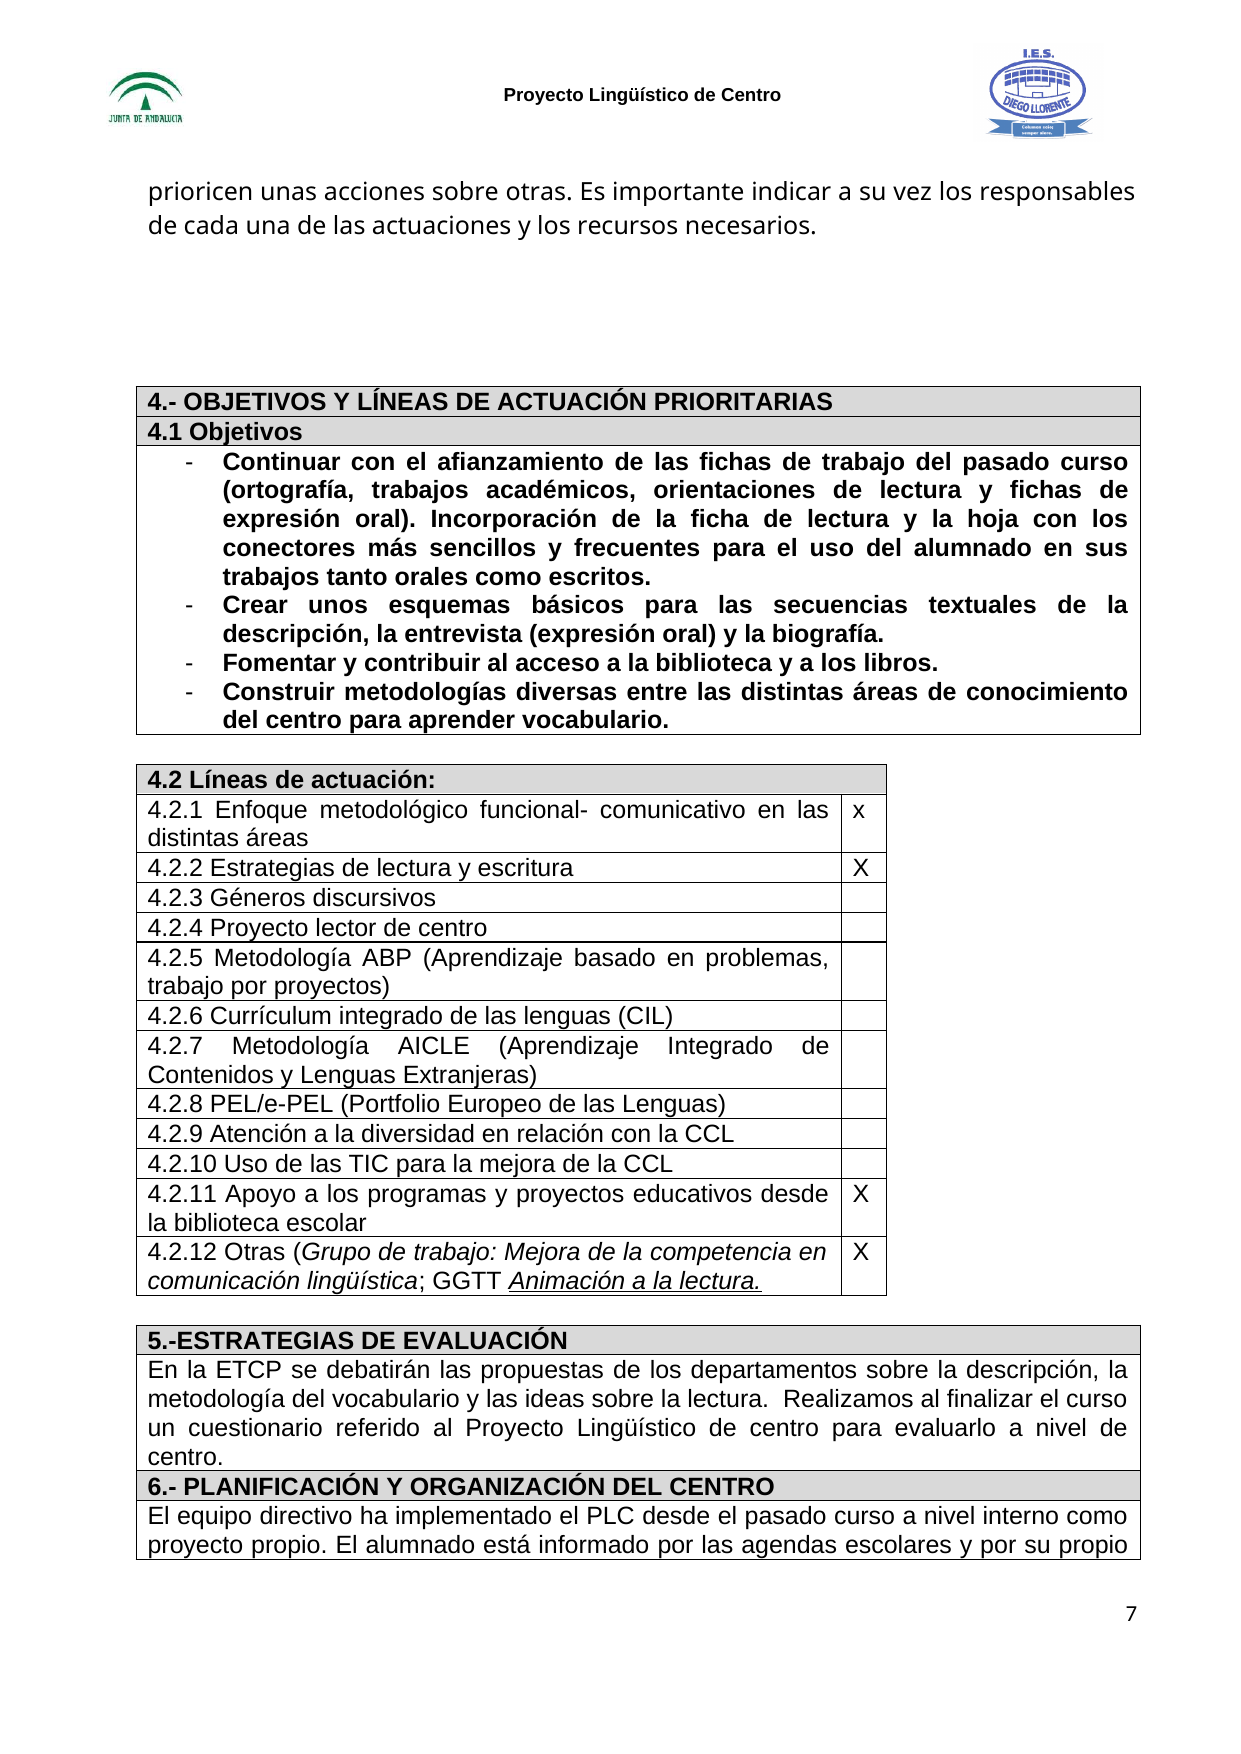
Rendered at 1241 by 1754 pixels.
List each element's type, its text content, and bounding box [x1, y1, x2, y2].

table_cell [842, 1031, 886, 1088]
table_cell X [842, 1237, 886, 1295]
table_cell 4.2.8 PEL/e-PEL (Portfolio Europeo de las Lenguas) [137, 1089, 841, 1118]
table_cell [842, 913, 886, 941]
table_cell 4.2.6 Currículum integrado de las lenguas (CIL) [137, 1001, 841, 1030]
table_cell [842, 1119, 886, 1148]
table_cell El equipo directivo ha implementado el PLC desde el pasado curso a nivel interno como proyecto propio. El alumnado está informado por las agendas escolares y por su propio [137, 1501, 1140, 1559]
table_cell [842, 1089, 886, 1118]
text prioricen unas acciones sobre otras. Es importante indicar a su vez los responsables de cada una de las actuaciones y los recursos necesarios. [148, 174, 1137, 242]
table_cell 4.2.5 Metodología ABP (Aprendizaje basado en problemas, trabajo por proyectos) [137, 943, 841, 1000]
table_cell 4.2.7 Metodología AICLE (Aprendizaje Integrado de Contenidos y Lenguas Extranjeras) [137, 1031, 841, 1088]
table_cell X [842, 1179, 886, 1236]
table_cell 4.2.3 Géneros discursivos [137, 883, 841, 912]
table_header 5.-ESTRATEGIAS DE EVALUACIÓN [137, 1326, 1140, 1354]
table_header 4.2 Líneas de actuación: [137, 765, 886, 793]
table_cell Continuar con el afianzamiento de las fichas de trabajo del pasado curso (ortografía, trabajos académicos, orientaciones de lectura y fichas de expresión oral). Incorporación de la ficha de lectura y la hoja con los conectores más sencillos y frecuentes para el uso del alumnado en sus trabajos tanto orales como escritos. Crear unos esquemas básicos para las secuencias textuales de la descripción, la entrevista (expresión oral) y la biografía. Fomentar y contribuir al acceso a la biblioteca y a los libros. Construir metodologías diversas entre las distintas áreas de conocimiento del centro para aprender vocabulario. [137, 446, 1140, 734]
table_cell 4.2.2 Estrategias de lectura y escritura [137, 853, 841, 882]
table_cell 6.- PLANIFICACIÓN Y ORGANIZACIÓN DEL CENTRO [137, 1471, 1140, 1500]
table_cell 4.2.1 Enfoque metodológico funcional- comunicativo en las distintas áreas [137, 795, 841, 852]
picture [106, 68, 186, 127]
table_cell 4.2.12 Otras (Grupo de trabajo: Mejora de la competencia en comunicación lingüística; GGTT Animación a la lectura. [137, 1237, 841, 1295]
table_cell 4.2.9 Atención a la diversidad en relación con la CCL [137, 1119, 841, 1148]
table_cell 4.2.11 Apoyo a los programas y proyectos educativos desde la biblioteca escolar [137, 1179, 841, 1236]
picture [973, 43, 1104, 142]
table_cell [842, 1149, 886, 1178]
table_header 4.- OBJETIVOS Y LÍNEAS DE ACTUACIÓN PRIORITARIAS [137, 387, 1140, 416]
table_cell En la ETCP se debatirán las propuestas de los departamentos sobre la descripción, la metodología del vocabulario y las ideas sobre la lectura. Realizamos al finalizar el curso un cuestionario referido al Proyecto Lingüístico de centro para evaluarlo a nivel de centro. [137, 1355, 1140, 1470]
table_cell X [842, 853, 886, 882]
table_cell 4.1 Objetivos [137, 417, 1140, 445]
table_cell [842, 883, 886, 912]
table_cell [842, 1001, 886, 1030]
table_cell x [842, 795, 886, 852]
table_cell 4.2.4 Proyecto lector de centro [137, 913, 841, 941]
table_cell 4.2.10 Uso de las TIC para la mejora de la CCL [137, 1149, 841, 1178]
table_cell [842, 943, 886, 1000]
